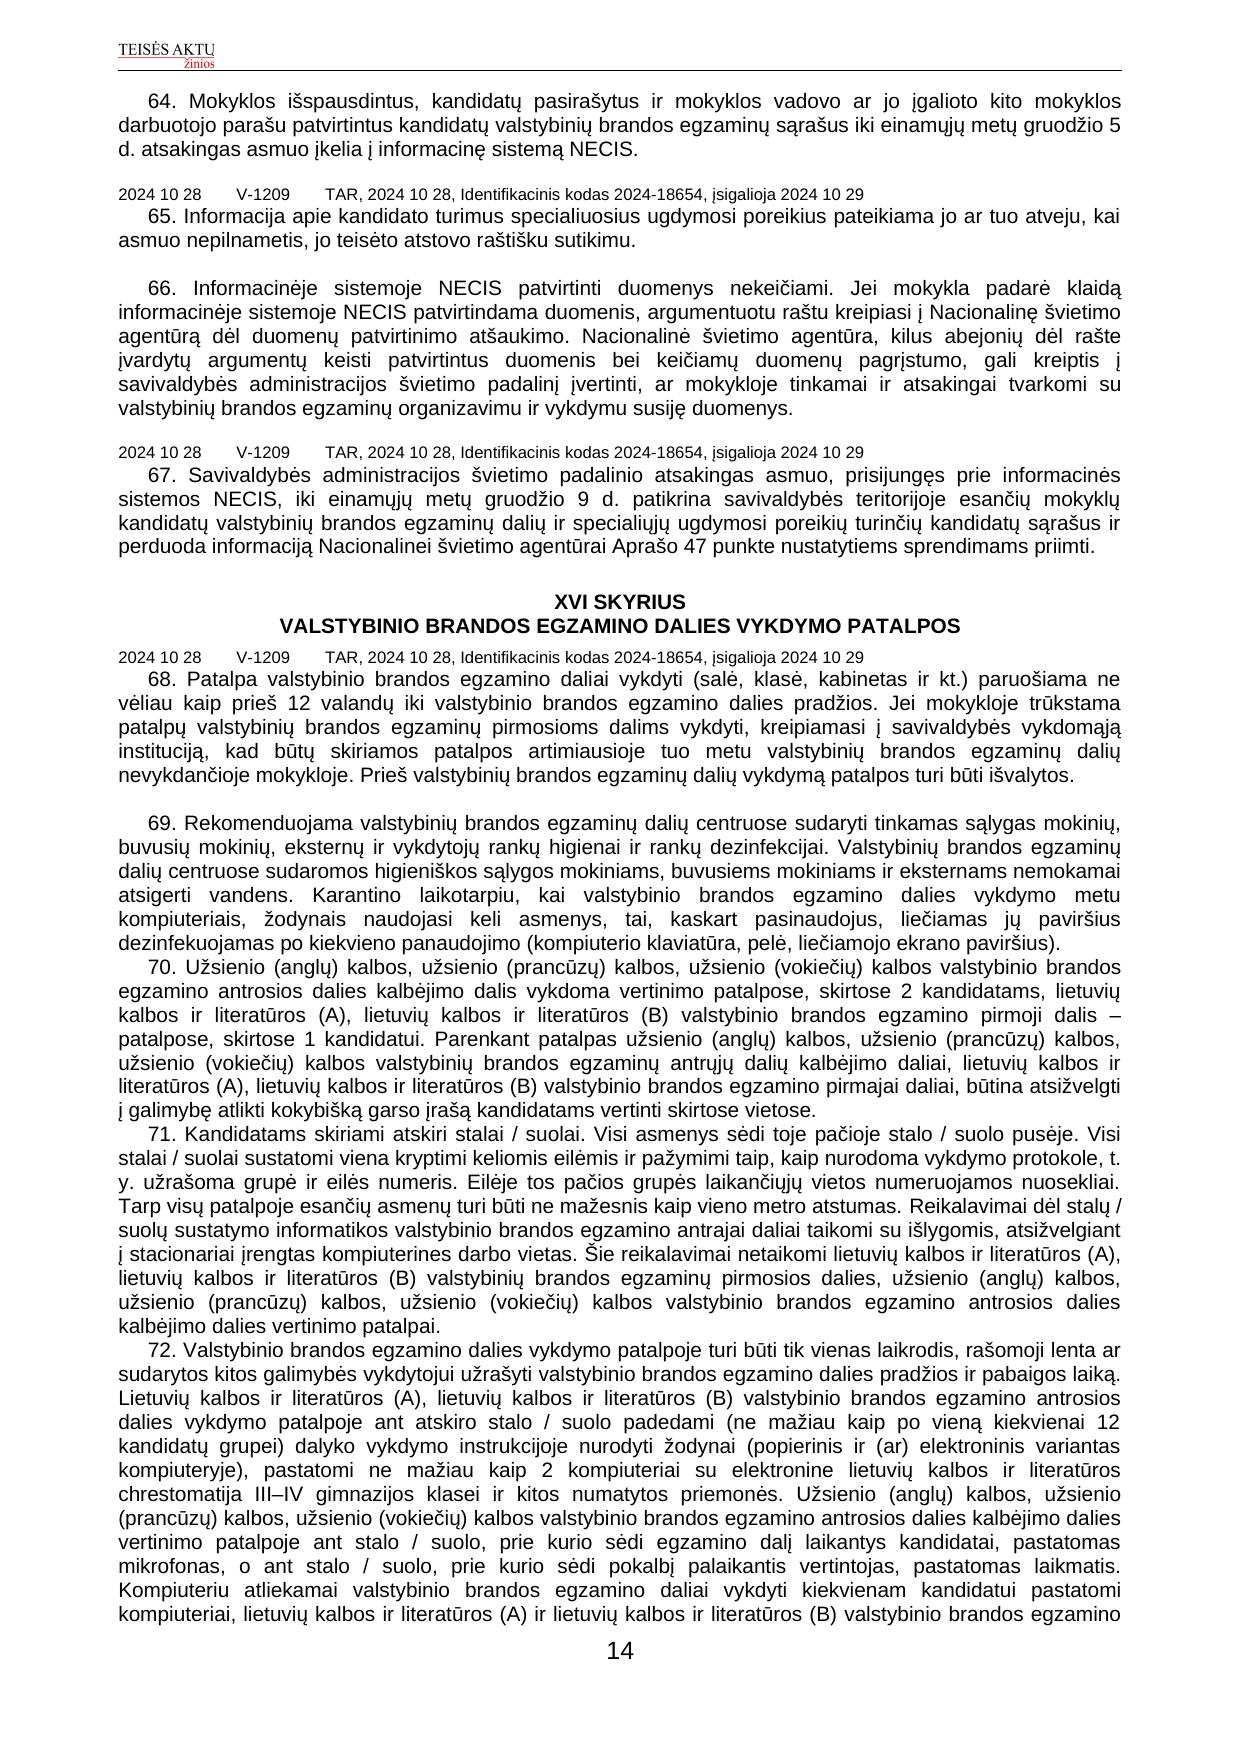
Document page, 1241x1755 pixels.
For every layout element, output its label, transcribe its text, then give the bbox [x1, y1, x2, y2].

text 72. Valstybinio brandos egzamino dalies vykdymo patalpoje turi būti tik vienas laikrodis, rašomoji lenta ar sudarytos kitos galimybės vykdytojui užrašyti valstybinio brandos egzamino dalies pradžios ir pabaigos laiką. Lietuvių kalbos ir literatūros (A), lietuvių kalbos ir literatūros (B) valstybinio brandos egzamino antrosios dalies vykdymo patalpoje ant atskiro stalo / suolo padedami (ne mažiau kaip po vieną kiekvienai 12 kandidatų grupei) dalyko vykdymo instrukcijoje nurodyti žodynai (popierinis ir (ar) elektroninis variantas kompiuteryje), pastatomi ne mažiau kaip 2 kompiuteriai su elektronine lietuvių kalbos ir literatūros chrestomatija III–IV gimnazijos klasei ir kitos numatytos priemonės. Užsienio (anglų) kalbos, užsienio (prancūzų) kalbos, užsienio (vokiečių) kalbos valstybinio brandos egzamino antrosios dalies kalbėjimo dalies vertinimo patalpoje ant stalo / suolo, prie kurio sėdi egzamino dalį laikantys kandidatai, pastatomas mikrofonas, o ant stalo / suolo, prie kurio sėdi pokalbį palaikantis vertintojas, pastatomas laikmatis. Kompiuteriu atliekamai valstybinio brandos egzamino daliai vykdyti kiekvienam kandidatui pastatomi kompiuteriai, lietuvių kalbos ir literatūros (A) ir lietuvių kalbos ir literatūros (B) valstybinio brandos egzamino [118, 1338, 1122, 1625]
text 64. Mokyklos išspausdintus, kandidatų pasirašytus ir mokyklos vadovo ar jo įgalioto kito mokyklos darbuotojo parašu patvirtintus kandidatų valstybinių brandos egzaminų sąrašus iki einamųjų metų gruodžio 5 d. atsakingas asmuo įkelia į informacinę sistemą NECIS. [118, 89, 1122, 161]
text 70. Užsienio (anglų) kalbos, užsienio (prancūzų) kalbos, užsienio (vokiečių) kalbos valstybinio brandos egzamino antrosios dalies kalbėjimo dalis vykdoma vertinimo patalpose, skirtose 2 kandidatams, lietuvių kalbos ir literatūros (A), lietuvių kalbos ir literatūros (B) valstybinio brandos egzamino pirmoji dalis – patalpose, skirtose 1 kandidatui. Parenkant patalpas užsienio (anglų) kalbos, užsienio (prancūzų) kalbos, užsienio (vokiečių) kalbos valstybinių brandos egzaminų antrųjų dalių kalbėjimo daliai, lietuvių kalbos ir literatūros (A), lietuvių kalbos ir literatūros (B) valstybinio brandos egzamino pirmajai daliai, būtina atsižvelgti į galimybę atlikti kokybišką garso įrašą kandidatams vertinti skirtose vietose. [118, 954, 1122, 1122]
text 68. Patalpa valstybinio brandos egzamino daliai vykdyti (salė, klasė, kabinetas ir kt.) paruošiama ne vėliau kaip prieš 12 valandų iki valstybinio brandos egzamino dalies pradžios. Jei mokykloje trūkstama patalpų valstybinių brandos egzaminų pirmosioms dalims vykdyti, kreipiamasi į savivaldybės vykdomąją instituciją, kad būtų skiriamos patalpos artimiausioje tuo metu valstybinių brandos egzaminų dalių nevykdančioje mokykloje. Prieš valstybinių brandos egzaminų dalių vykdymą patalpos turi būti išvalytos. [118, 667, 1122, 787]
text 71. Kandidatams skiriami atskiri stalai / suolai. Visi asmenys sėdi toje pačioje stalo / suolo pusėje. Visi stalai / suolai sustatomi viena kryptimi keliomis eilėmis ir pažymimi taip, kaip nurodoma vykdymo protokole, t. y. užrašoma grupė ir eilės numeris. Eilėje tos pačios grupės laikančiųjų vietos numeruojamos nuosekliai. Tarp visų patalpoje esančių asmenų turi būti ne mažesnis kaip vieno metro atstumas. Reikalavimai dėl stalų / suolų sustatymo informatikos valstybinio brandos egzamino antrajai daliai taikomi su išlygomis, atsižvelgiant į stacionariai įrengtas kompiuterines darbo vietas. Šie reikalavimai netaikomi lietuvių kalbos ir literatūros (A), lietuvių kalbos ir literatūros (B) valstybinių brandos egzaminų pirmosios dalies, užsienio (anglų) kalbos, užsienio (prancūzų) kalbos, užsienio (vokiečių) kalbos valstybinio brandos egzamino antrosios dalies kalbėjimo dalies vertinimo patalpai. [118, 1122, 1122, 1338]
text XVI SKYRIUS VALSTYBINIO BRANDOS EGZAMINO DALIES VYKDYMO PATALPOS [118, 589, 1122, 637]
text 2024 10 28 V-1209 TAR, 2024 10 28, Identifikacinis kodas 2024-18654, įsigalioja 2024 10 29 [118, 443, 1122, 462]
text 2024 10 28 V-1209 TAR, 2024 10 28, Identifikacinis kodas 2024-18654, įsigalioja 2024 10 29 [118, 648, 1122, 667]
text 65. Informacija apie kandidato turimus specialiuosius ugdymosi poreikius pateikiama jo ar tuo atveju, kai asmuo nepilnametis, jo teisėto atstovo raštišku sutikimu. [118, 204, 1122, 252]
text 2024 10 28 V-1209 TAR, 2024 10 28, Identifikacinis kodas 2024-18654, įsigalioja 2024 10 29 [118, 184, 1122, 204]
text 69. Rekomenduojama valstybinių brandos egzaminų dalių centruose sudaryti tinkamas sąlygas mokinių, buvusių mokinių, eksternų ir vykdytojų rankų higienai ir rankų dezinfekcijai. Valstybinių brandos egzaminų dalių centruose sudaromos higieniškos sąlygos mokiniams, buvusiems mokiniams ir eksternams nemokamai atsigerti vandens. Karantino laikotarpiu, kai valstybinio brandos egzamino dalies vykdymo metu kompiuteriais, žodynais naudojasi keli asmenys, tai, kaskart pasinaudojus, liečiamas jų paviršius dezinfekuojamas po kiekvieno panaudojimo (kompiuterio klaviatūra, pelė, liečiamojo ekrano paviršius). [118, 811, 1122, 954]
text 67. Savivaldybės administracijos švietimo padalinio atsakingas asmuo, prisijungęs prie informacinės sistemos NECIS, iki einamųjų metų gruodžio 9 d. patikrina savivaldybės teritorijoje esančių mokyklų kandidatų valstybinių brandos egzaminų dalių ir specialiųjų ugdymosi poreikių turinčių kandidatų sąrašus ir perduoda informaciją Nacionalinei švietimo agentūrai Aprašo 47 punkte nustatytiems sprendimams priimti. [118, 462, 1122, 558]
text 66. Informacinėje sistemoje NECIS patvirtinti duomenys nekeičiami. Jei mokykla padarė klaidą informacinėje sistemoje NECIS patvirtindama duomenis, argumentuotu raštu kreipiasi į Nacionalinę švietimo agentūrą dėl duomenų patvirtinimo atšaukimo. Nacionalinė švietimo agentūra, kilus abejonių dėl rašte įvardytų argumentų keisti patvirtintus duomenis bei keičiamų duomenų pagrįstumo, gali kreiptis į savivaldybės administracijos švietimo padalinį įvertinti, ar mokykloje tinkamai ir atsakingai tvarkomi su valstybinių brandos egzaminų organizavimu ir vykdymu susiję duomenys. [118, 276, 1122, 419]
